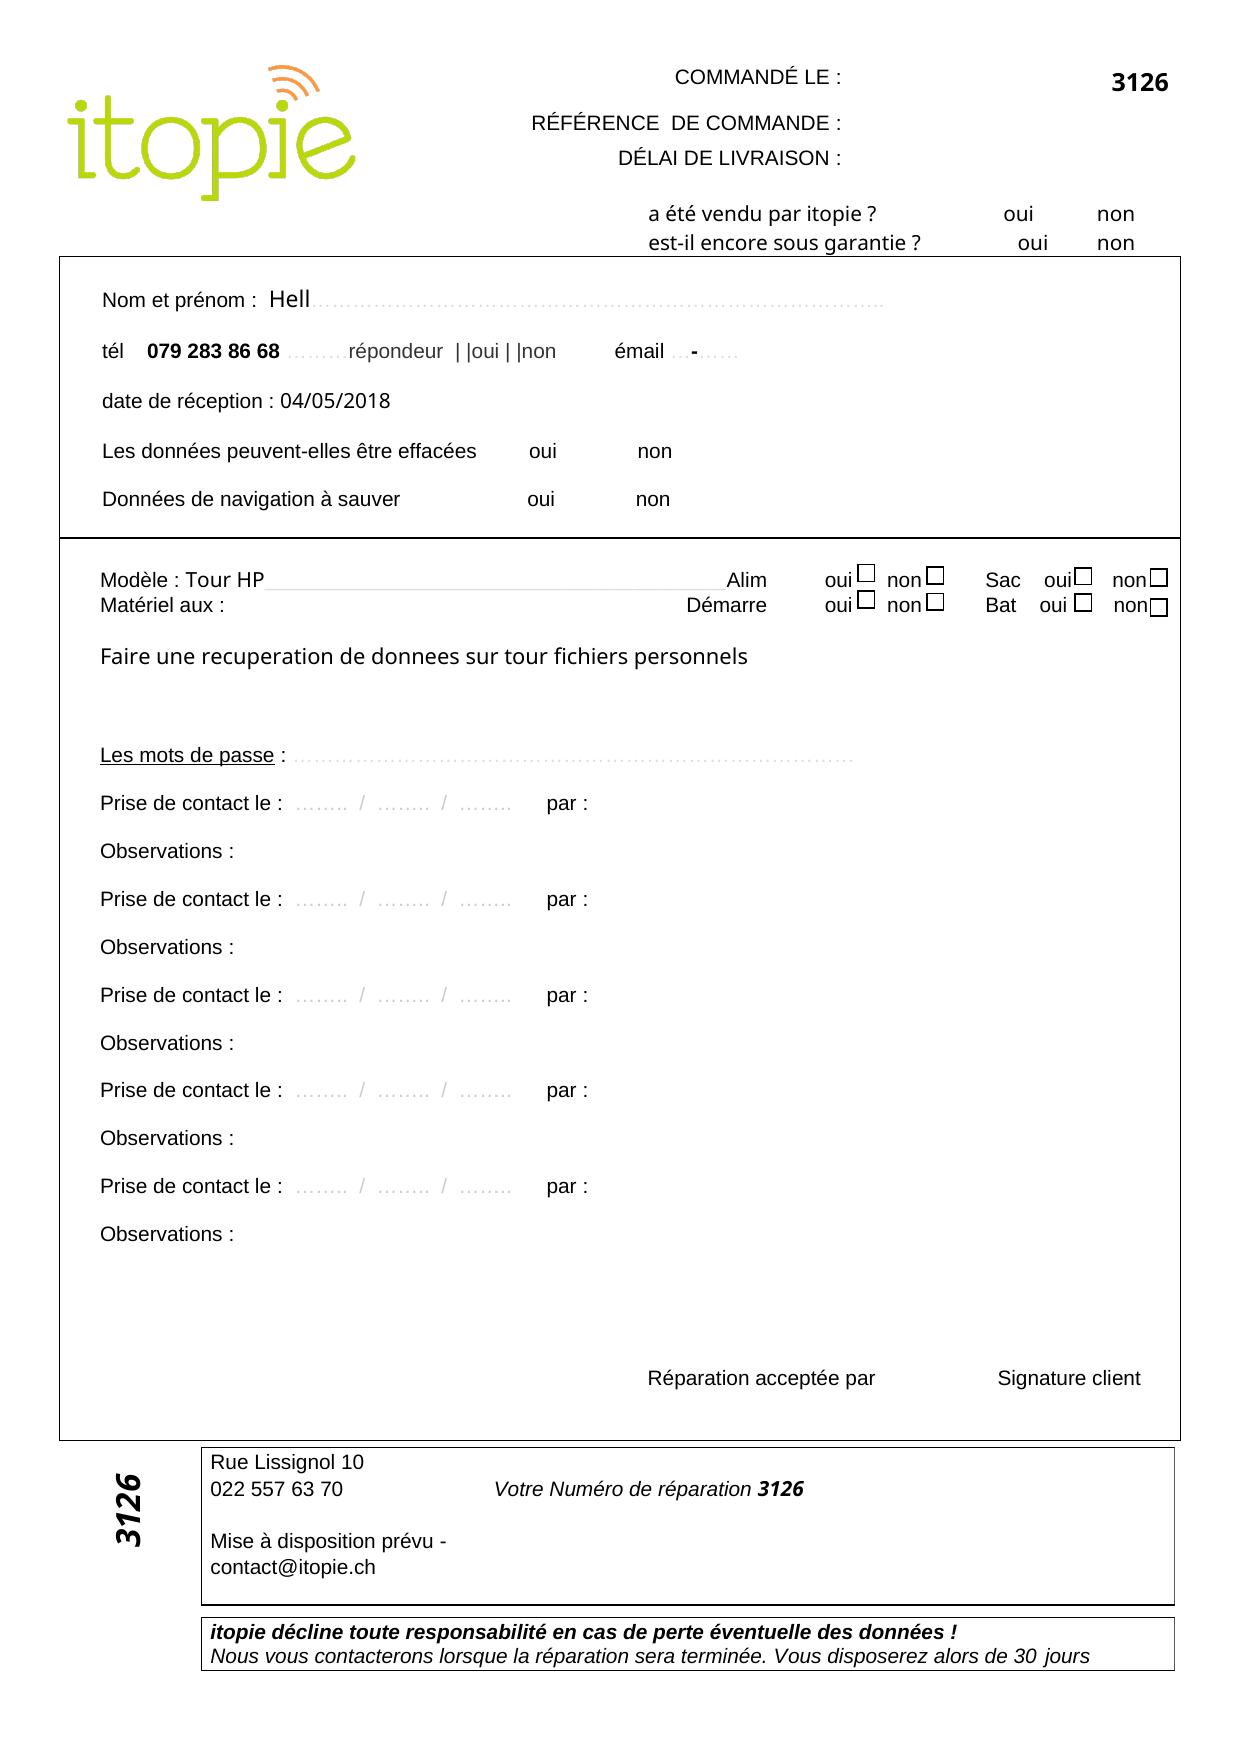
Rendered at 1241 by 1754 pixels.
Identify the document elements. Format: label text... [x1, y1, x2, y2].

table_header Rue Lissignol 10 022 557 63 70 Votre Numéro de réparation 3126 Mise à disposition prévu - contact@itopie.ch [195, 1441, 1180, 1611]
table_cell RÉFÉRENCE DE COMMANDE : [490, 105, 847, 140]
text Nom et prénom : Hell……………………………………………………………………….. [60, 280, 1180, 314]
table_header 3126 [59, 1441, 195, 1677]
text Données de navigation à sauver oui non [60, 484, 1180, 511]
text Observations : [60, 931, 1180, 958]
picture [67, 65, 356, 201]
text est-il encore sous garantie ? oui non [59, 228, 1181, 256]
text Prise de contact le : …….. / …….. / …….. par : [60, 788, 1180, 815]
text a été vendu par itopie ? oui non [59, 199, 1181, 228]
text Observations : [60, 1123, 1180, 1150]
text Matériel aux : Démarre oui non Bat oui non [60, 590, 1180, 617]
text Prise de contact le : …….. / …….. / …….. par : [60, 979, 1180, 1006]
table_cell [847, 140, 1180, 175]
text Les données peuvent-elles être effacées oui non [60, 436, 1180, 463]
text Prise de contact le : …….. / …….. / …….. par : [60, 1171, 1180, 1198]
text Observations : [60, 1027, 1180, 1054]
table_header 3126 [847, 59, 1180, 104]
text Prise de contact le : …….. / …….. / …….. par : [60, 1075, 1180, 1102]
text Modèle : Tour HP Alim oui non Sac oui non [879, 562, 925, 590]
text Modèle : Tour HP Alim oui non Sac oui non [948, 562, 1180, 590]
text Observations : [60, 836, 1180, 863]
text Prise de contact le : …….. / …….. / …….. par : [60, 883, 1180, 911]
text Réparation acceptée par Signature client [60, 1363, 1180, 1390]
table_cell DÉLAI DE LIVRAISON : [490, 140, 847, 175]
text tél 079 283 86 68 ………répondeur | |oui | |non émail …-…… [60, 335, 1180, 362]
text Faire une recuperation de donnees sur tour fichiers personnels [60, 638, 1180, 671]
text Modèle : Tour HP Alim oui non Sac oui non [60, 562, 856, 590]
table_cell [847, 105, 1180, 140]
text Observations : [60, 1219, 1180, 1246]
text Les mots de passe : ……………………………………………………………………… [60, 740, 1180, 767]
table_cell itopie décline toute responsabilité en cas de perte éventuelle des données ! Nous vous contacterons lorsque la réparation sera terminée. Vous disposerez alors de 30 jours [195, 1611, 1180, 1677]
table_header COMMANDÉ LE : [490, 59, 847, 104]
text date de réception : 04/05/2018 [60, 383, 1180, 415]
